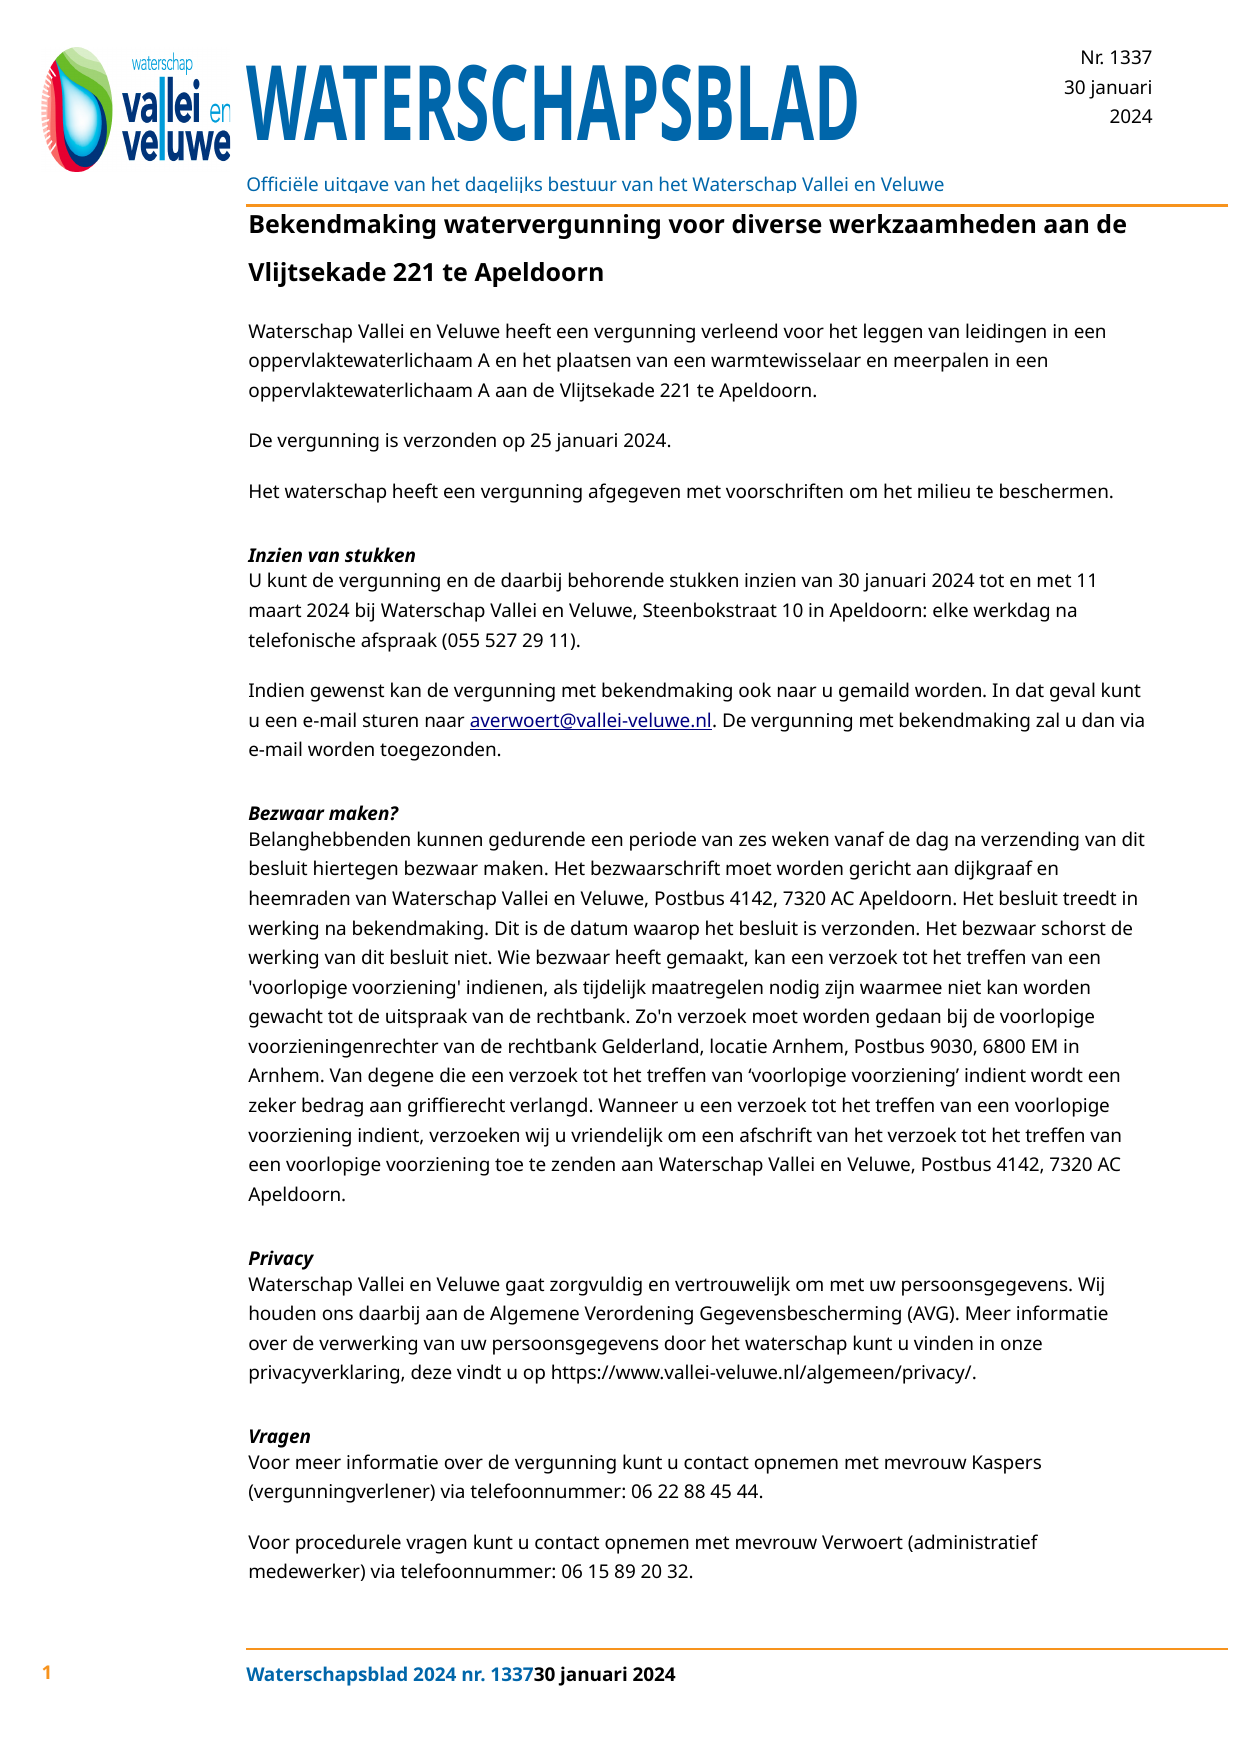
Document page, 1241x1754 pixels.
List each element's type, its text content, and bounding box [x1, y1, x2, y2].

text U kunt de vergunning en de daarbij behorende stukken inzien van 30 januari 2024 tot en met 11 maart 2024 bij Waterschap Vallei en Veluwe, Steenbokstraat 10 in Apeldoorn: elke werkdag na telefonische afspraak (055 527 29 11). [248, 568, 1152, 652]
text Vragen [248, 1423, 1152, 1449]
text Privacy [248, 1245, 1152, 1271]
text Indien gewenst kan de vergunning met bekendmaking ook naar u gemaild worden. In dat geval kunt u een e-mail sturen naar averwoert@vallei-veluwe.nl. De vergunning met bekendmaking zal u dan via e-mail worden toegezonden. [248, 677, 1152, 762]
text Inzien van stukken [248, 542, 1152, 568]
text Voor meer informatie over de vergunning kunt u contact opnemen met mevrouw Kaspers (vergunningverlener) via telefoonnummer: 06 22 88 45 44. [248, 1449, 1152, 1504]
text Voor procedurele vragen kunt u contact opnemen met mevrouw Verwoert (administratief medewerker) via telefoonnummer: 06 15 89 20 32. [248, 1529, 1152, 1584]
picture [41, 47, 231, 172]
text Waterschap Vallei en Veluwe gaat zorgvuldig en vertrouwelijk om met uw persoonsgegevens. Wij houden ons daarbij aan de Algemene Verordening Gegevensbescherming (AVG). Meer informatie over de verwerking van uw persoonsgegevens door het waterschap kunt u vinden in onze privacyverklaring, deze vindt u op https://www.vallei-veluwe.nl/algemeen/privacy/. [248, 1271, 1152, 1385]
text Waterschap Vallei en Veluwe heeft een vergunning verleend voor het leggen van leidingen in een oppervlaktewaterlichaam A en het plaatsen van een warmtewisselaar en meerpalen in een oppervlaktewaterlichaam A aan de Vlijtsekade 221 te Apeldoorn. [248, 318, 1152, 403]
text Bezwaar maken? [248, 800, 1152, 826]
text Het waterschap heeft een vergunning afgegeven met voorschriften om het milieu te beschermen. [248, 478, 1152, 504]
text Belanghebbenden kunnen gedurende een periode van zes weken vanaf de dag na verzending van dit besluit hiertegen bezwaar maken. Het bezwaarschrift moet worden gericht aan dijkgraaf en heemraden van Waterschap Vallei en Veluwe, Postbus 4142, 7320 AC Apeldoorn. Het besluit treedt in werking na bekendmaking. Dit is de datum waarop het besluit is verzonden. Het bezwaar schorst de werking van dit besluit niet. Wie bezwaar heeft gemaakt, kan een verzoek tot het treffen van een 'voorlopige voorziening' indienen, als tijdelijk maatregelen nodig zijn waarmee niet kan worden gewacht tot de uitspraak van de rechtbank. Zo'n verzoek moet worden gedaan bij de voorlopige voorzieningenrechter van de rechtbank Gelderland, locatie Arnhem, Postbus 9030, 6800 EM in Arnhem. Van degene die een verzoek tot het treffen van ‘voorlopige voorziening’ indient wordt een zeker bedrag aan griffierecht verlangd. Wanneer u een verzoek tot het treffen van een voorlopige voorziening indient, verzoeken wij u vriendelijk om een afschrift van het verzoek tot het treffen van een voorlopige voorziening toe te zenden aan Waterschap Vallei en Veluwe, Postbus 4142, 7320 AC Apeldoorn. [248, 826, 1152, 1207]
text Bekendmaking watervergunning voor diverse werkzaamheden aan de Vlijtsekade 221 te Apeldoorn [248, 207, 1152, 288]
text De vergunning is verzonden op 25 januari 2024. [248, 427, 1152, 453]
